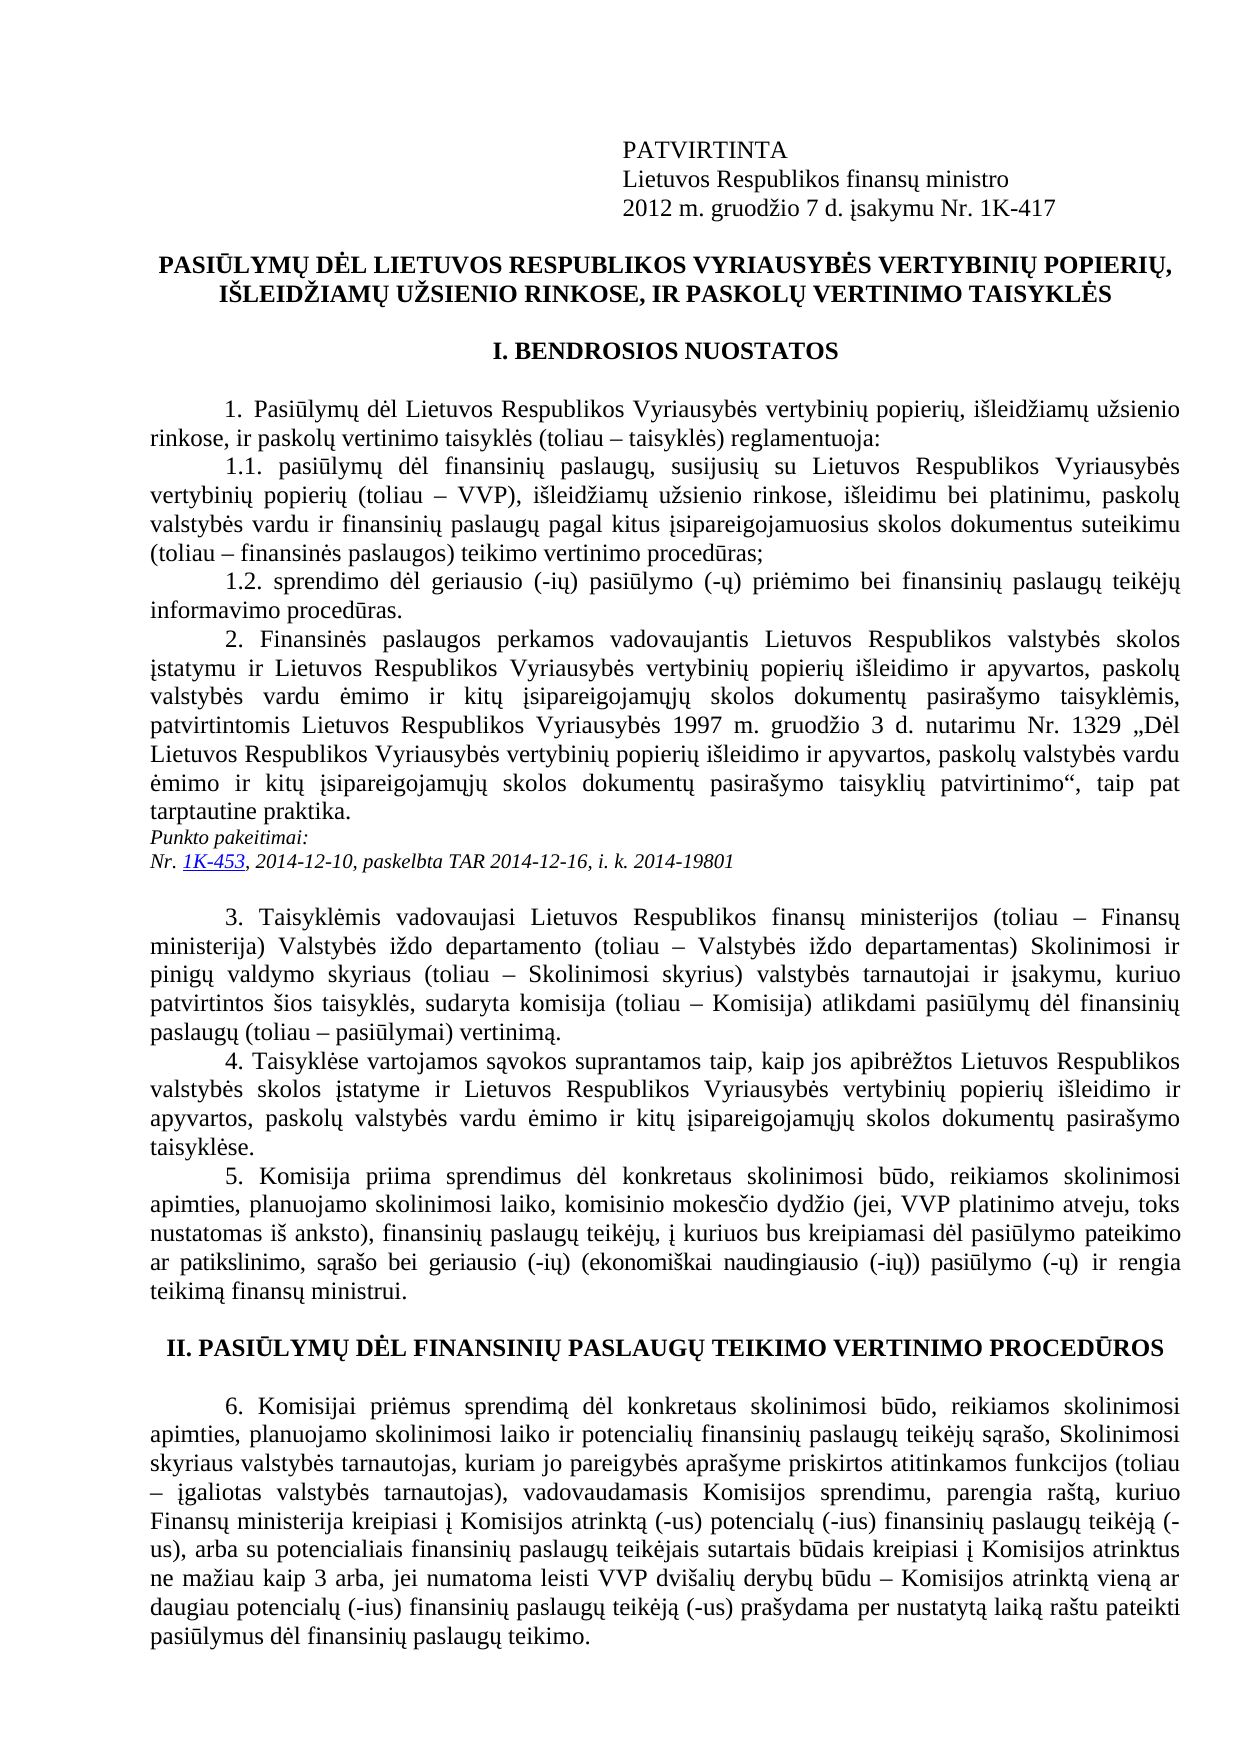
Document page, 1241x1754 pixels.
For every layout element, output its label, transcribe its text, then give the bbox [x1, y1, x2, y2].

text 2012 m. gruodžio 7 d. įsakymu Nr. 1K-417 [622, 193, 1181, 221]
text 1.1. pasiūlymų dėl finansinių paslaugų, susijusių su Lietuvos Respublikos Vyriausybės vertybinių popierių (toliau – VVP), išleidžiamų užsienio rinkose, išleidimu bei platinimu, paskolų valstybės vardu ir finansinių paslaugų pagal kitus įsipareigojamuosius skolos dokumentus suteikimu (toliau – finansinės paslaugos) teikimo vertinimo procedūras; [150, 451, 1181, 566]
text I. BENDROSIOS NUOSTATOS [150, 336, 1181, 365]
text 4. Taisyklėse vartojamos sąvokos suprantamos taip, kaip jos apibrėžtos Lietuvos Respublikos valstybės skolos įstatyme ir Lietuvos Respublikos Vyriausybės vertybinių popierių išleidimo ir apyvartos, paskolų valstybės vardu ėmimo ir kitų įsipareigojamųjų skolos dokumentų pasirašymo taisyklėse. [150, 1046, 1181, 1161]
text 2. Finansinės paslaugos perkamos vadovaujantis Lietuvos Respublikos valstybės skolos įstatymu ir Lietuvos Respublikos Vyriausybės vertybinių popierių išleidimo ir apyvartos, paskolų valstybės vardu ėmimo ir kitų įsipareigojamųjų skolos dokumentų pasirašymo taisyklėmis, patvirtintomis Lietuvos Respublikos Vyriausybės 1997 m. gruodžio 3 d. nutarimu Nr. 1329 „Dėl Lietuvos Respublikos Vyriausybės vertybinių popierių išleidimo ir apyvartos, paskolų valstybės vardu ėmimo ir kitų įsipareigojamųjų skolos dokumentų pasirašymo taisyklių patvirtinimo“, taip pat tarptautine praktika. [150, 624, 1181, 825]
text Punkto pakeitimai: [150, 825, 1181, 849]
text II. PASIŪLYMŲ DĖL FINANSINIŲ PASLAUGŲ TEIKIMO VERTINIMO PROCEDŪROS [150, 1333, 1181, 1362]
text 6. Komisijai priėmus sprendimą dėl konkretaus skolinimosi būdo, reikiamos skolinimosi apimties, planuojamo skolinimosi laiko ir potencialių finansinių paslaugų teikėjų sąrašo, Skolinimosi skyriaus valstybės tarnautojas, kuriam jo pareigybės aprašyme priskirtos atitinkamos funkcijos (toliau – įgaliotas valstybės tarnautojas), vadovaudamasis Komisijos sprendimu, parengia raštą, kuriuo Finansų ministerija kreipiasi į Komisijos atrinktą (-us) potencialų (-ius) finansinių paslaugų teikėją (-us), arba su potencialiais finansinių paslaugų teikėjais sutartais būdais kreipiasi į Komisijos atrinktus ne mažiau kaip 3 arba, jei numatoma leisti VVP dvišalių derybų būdu – Komisijos atrinktą vieną ar daugiau potencialų (-ius) finansinių paslaugų teikėją (-us) prašydama per nustatytą laiką raštu pateikti pasiūlymus dėl finansinių paslaugų teikimo. [150, 1391, 1181, 1649]
text 1.2. sprendimo dėl geriausio (-ių) pasiūlymo (-ų) priėmimo bei finansinių paslaugų teikėjų informavimo procedūras. [150, 566, 1181, 624]
text PATVIRTINTA [622, 135, 1181, 164]
text 5. Komisija priima sprendimus dėl konkretaus skolinimosi būdo, reikiamos skolinimosi apimties, planuojamo skolinimosi laiko, komisinio mokesčio dydžio (jei, VVP platinimo atveju, toks nustatomas iš anksto), finansinių paslaugų teikėjų, į kuriuos bus kreipiamasi dėl pasiūlymo pateikimo ar patikslinimo, sąrašo bei geriausio (-ių) (ekonomiškai naudingiausio (-ių)) pasiūlymo (-ų) ir rengia teikimą finansų ministrui. [150, 1161, 1181, 1304]
text 1. Pasiūlymų dėl Lietuvos Respublikos Vyriausybės vertybinių popierių, išleidžiamų užsienio rinkose, ir paskolų vertinimo taisyklės (toliau – taisyklės) reglamentuoja: [150, 394, 1181, 451]
text Nr. 1K-453, 2014-12-10, paskelbta TAR 2014-12-16, i. k. 2014-19801 [150, 849, 1181, 873]
text Lietuvos Respublikos finansų ministro [622, 164, 1181, 193]
text 3. Taisyklėmis vadovaujasi Lietuvos Respublikos finansų ministerijos (toliau – Finansų ministerija) Valstybės iždo departamento (toliau – Valstybės iždo departamentas) Skolinimosi ir pinigų valdymo skyriaus (toliau – Skolinimosi skyrius) valstybės tarnautojai ir įsakymu, kuriuo patvirtintos šios taisyklės, sudaryta komisija (toliau – Komisija) atlikdami pasiūlymų dėl finansinių paslaugų (toliau – pasiūlymai) vertinimą. [150, 902, 1181, 1046]
text PASIŪLYMŲ DĖL LIETUVOS RESPUBLIKOS VYRIAUSYBĖS VERTYBINIŲ POPIERIŲ, IŠLEIDŽIAMŲ UŽSIENIO RINKOSE, IR PASKOLŲ VERTINIMO TAISYKLĖS [150, 250, 1181, 308]
